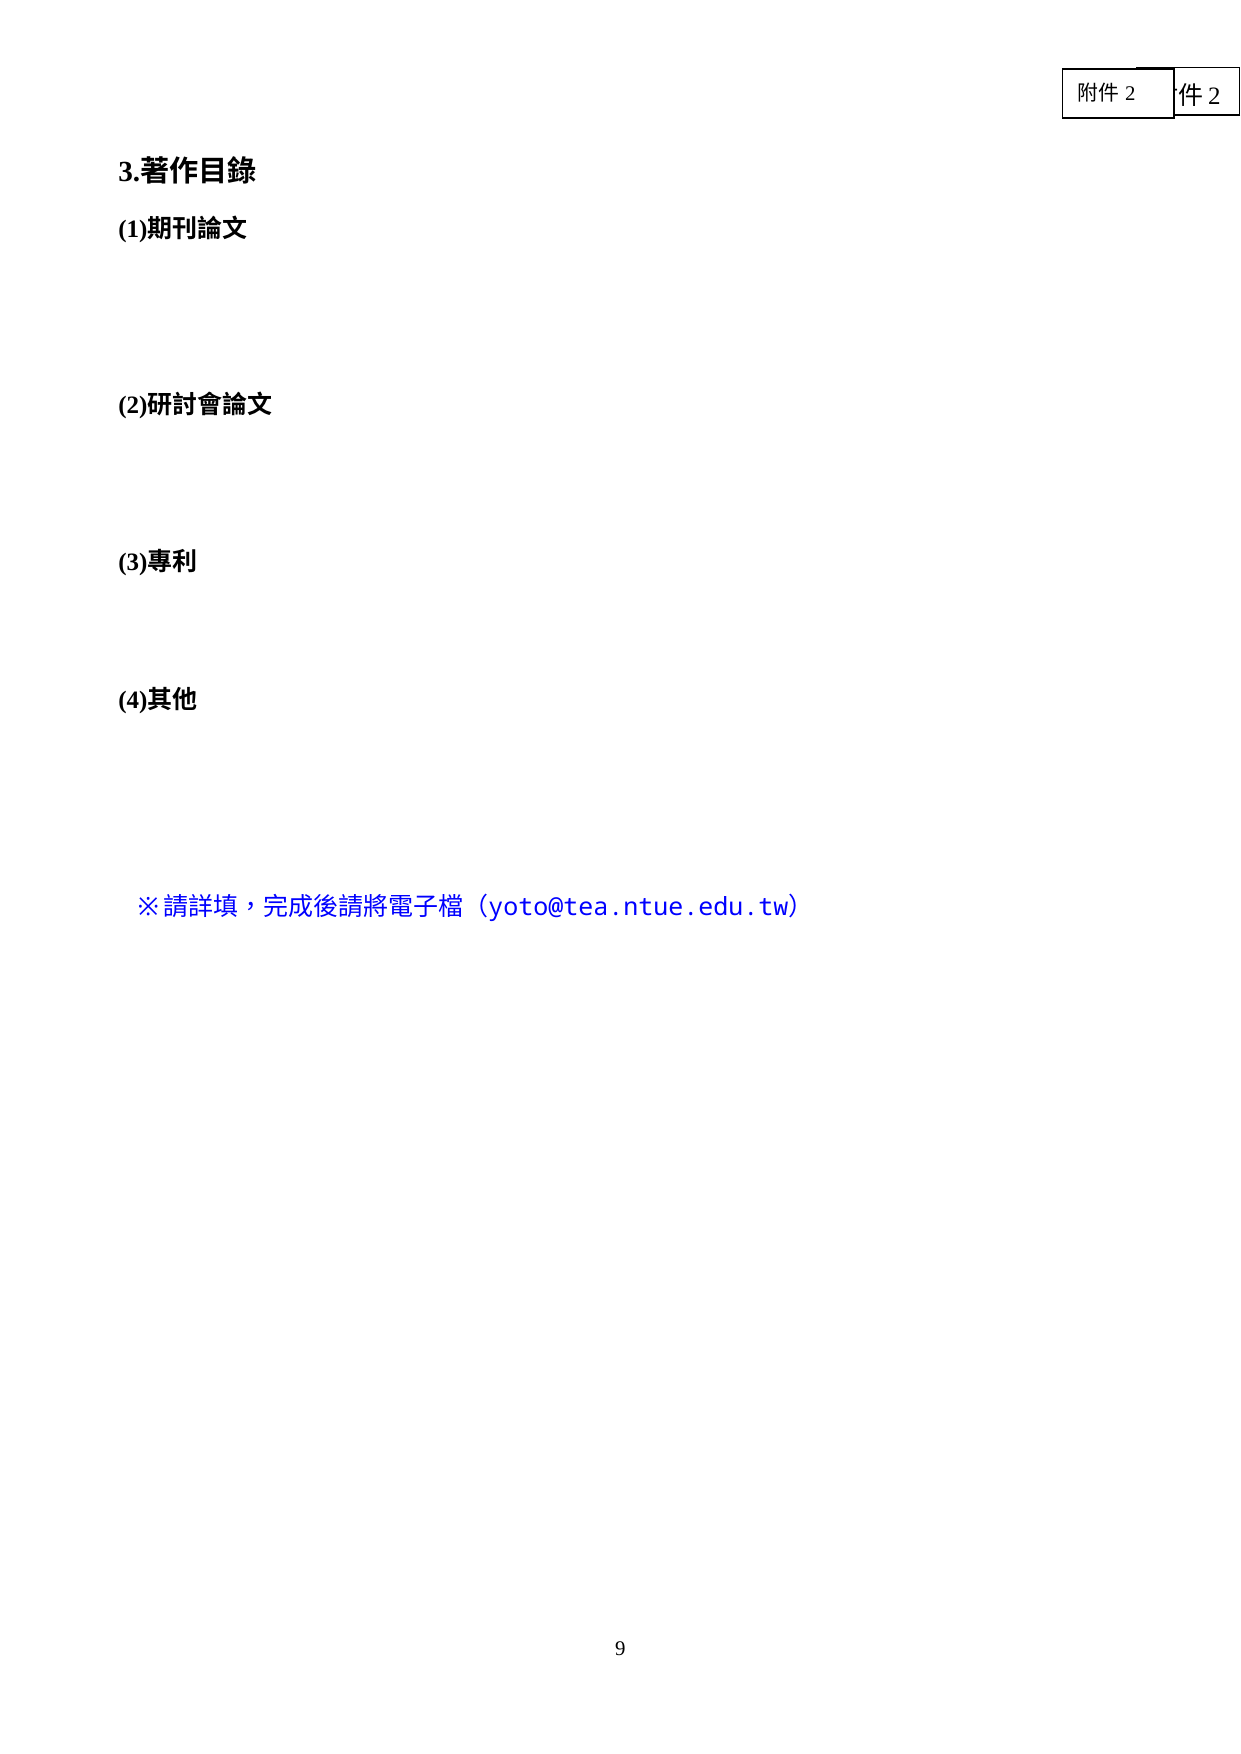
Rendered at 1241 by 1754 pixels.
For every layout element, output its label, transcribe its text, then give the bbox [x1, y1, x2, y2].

text (3)專利 [118, 541, 1122, 578]
text (2)研討會論文 [118, 384, 1122, 420]
text 3.著作目錄 [118, 127, 1122, 189]
text (1)期刊論文 [118, 208, 1122, 244]
text (4)其他 [118, 680, 1122, 716]
text ※請詳填，完成後請將電子檔（yoto@tea.ntue.edu.tw） [118, 886, 1122, 923]
